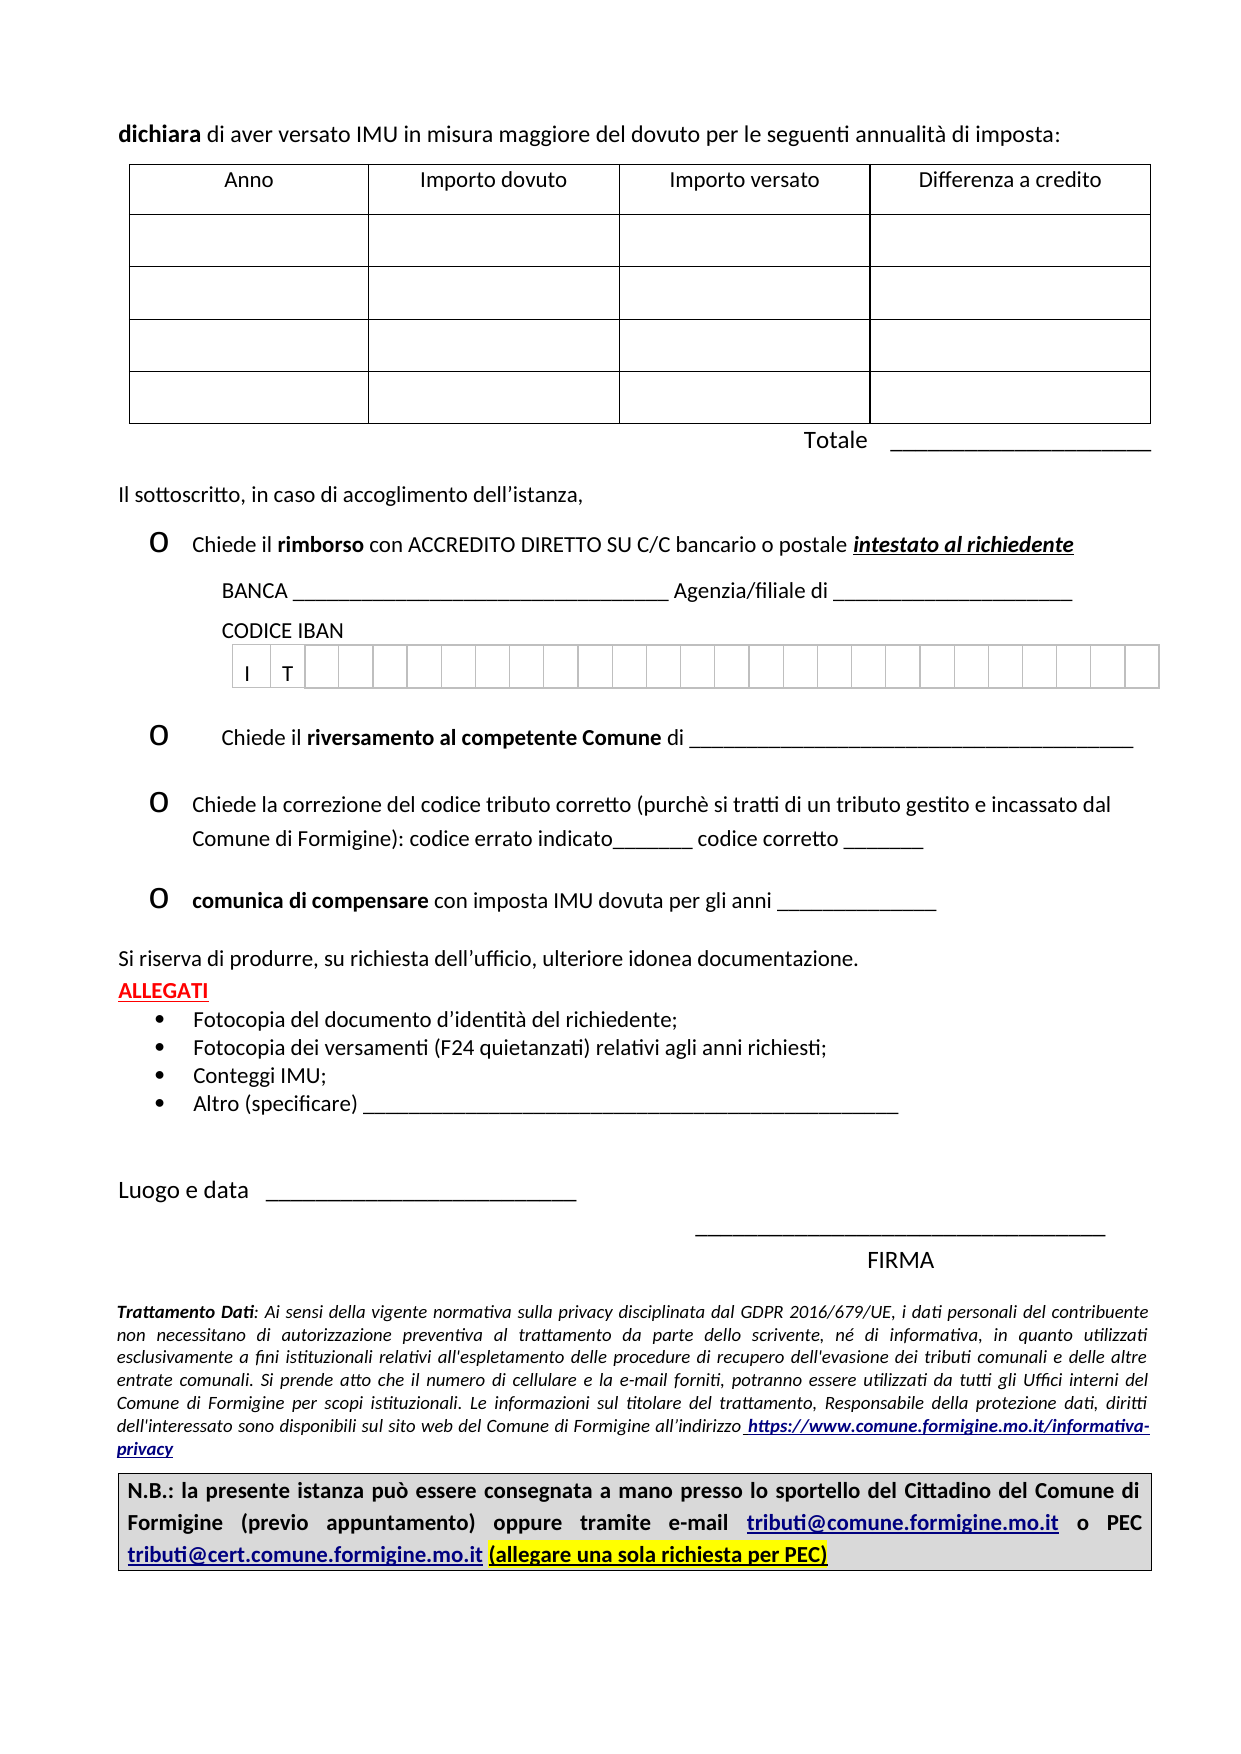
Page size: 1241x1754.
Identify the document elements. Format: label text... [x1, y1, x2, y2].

table_header [647, 646, 680, 687]
text Luogo e data _________________________ [118, 1174, 1152, 1204]
table_cell [130, 267, 368, 318]
list Il sottoscritto, in caso di accoglimento dell’istanza, [118, 480, 1152, 508]
table_header [1091, 646, 1124, 687]
text Trattamento Dati: Ai sensi della vigente normativa sulla privacy disciplinata dal GDPR 2016/679/UE, i dati personali del contribuente non necessitano di autorizzazione preventiva al trattamento da parte dello scrivente, né di informativa, in quanto utilizzati esclusivamente a fini istituzionali relativi all'espletamento delle procedure di recupero dell'evasione dei tributi comunali e delle altre entrate comunali. Si prende atto che il numero di cellulare e la e-mail forniti, potranno essere utilizzati da tutti gli Uffici interni del Comune di Formigine per scopi istituzionali. Le informazioni sul titolare del trattamento, Responsabile della protezione dati, diritti dell'interessato sono disponibili sul sito web del Comune di Formigine all’indirizzo https://www.comune.formigine.mo.it/informativa-privacy [117, 1300, 1152, 1460]
table_cell [620, 320, 869, 371]
list Conteggi IMU; [156, 1061, 1152, 1089]
table_header [750, 646, 783, 687]
table_header Importo versato [620, 165, 869, 214]
table_cell [620, 215, 869, 266]
text ALLEGATI [118, 977, 1152, 1005]
list Chiede la correzione del codice tributo corretto (purchè si tratti di un tributo gestito e incassato dal Comune di Formigine): codice errato indicato_______ codice corretto _______ [148, 781, 1152, 852]
table_header [1126, 646, 1158, 687]
table_header [955, 646, 988, 687]
table_header [476, 646, 509, 687]
list comunica di compensare con imposta IMU dovuta per gli anni ______________ [148, 877, 1152, 919]
list Chiede il rimborso con ACCREDITO DIRETTO SU C/C bancario o postale intestato al richiedente [148, 521, 1152, 563]
table_header [579, 646, 612, 687]
table_header [818, 646, 851, 687]
table_header [1057, 646, 1090, 687]
table_cell [130, 372, 368, 423]
table_header [852, 646, 885, 687]
table_cell [871, 215, 1150, 266]
table_cell [369, 215, 619, 266]
text CODICE IBAN [222, 616, 1152, 644]
table_header [886, 646, 919, 687]
table_cell [369, 372, 619, 423]
table_header [715, 646, 748, 687]
table_header [408, 646, 441, 687]
table_header [442, 646, 475, 687]
text Si riserva di produrre, su richiesta dell’ufficio, ulteriore idonea documentazione. [118, 944, 1152, 972]
text BANCA _________________________________ Agenzia/filiale di _____________________ [222, 576, 1152, 604]
list Altro (specificare) _______________________________________________ [156, 1089, 1152, 1117]
table_header [989, 646, 1022, 687]
table_header [544, 646, 577, 687]
table_cell [130, 320, 368, 371]
table_header T [271, 645, 304, 687]
table_header [681, 646, 714, 687]
table_header [510, 646, 543, 687]
table_header [784, 646, 817, 687]
table_header [374, 646, 406, 687]
table_header [921, 646, 954, 687]
text Totale _____________________ [192, 424, 1152, 455]
text dichiara di aver versato IMU in misura maggiore del dovuto per le seguenti annualità di imposta: [118, 118, 1152, 149]
list Fotocopia dei versamenti (F24 quietanzati) relativi agli anni richiesti; [156, 1033, 1152, 1061]
table_cell [620, 267, 869, 318]
table_header Differenza a credito [871, 165, 1150, 214]
text FIRMA [650, 1244, 1152, 1274]
list Fotocopia del documento d’identità del richiedente; [156, 1005, 1152, 1033]
table_header Anno [130, 165, 368, 214]
table_cell [369, 267, 619, 318]
table_cell [369, 320, 619, 371]
table_cell [871, 267, 1150, 318]
table_header [339, 646, 372, 687]
table_header Importo dovuto [369, 165, 619, 214]
table_header I [233, 645, 270, 687]
table_header [613, 646, 646, 687]
table_cell [871, 320, 1150, 371]
text N.B.: la presente istanza può essere consegnata a mano presso lo sportello del Cittadino del Comune di Formigine (previo appuntamento) oppure tramite e-mail tributi@comune.formigine.mo.it o PEC tributi@cert.comune.formigine.mo.it (allegare una sola richiesta per PEC) [119, 1474, 1151, 1570]
list Chiede il riversamento al competente Comune di _______________________________________ [148, 714, 1152, 756]
table_cell [620, 372, 869, 423]
table_header [1023, 646, 1056, 687]
table_header [306, 646, 338, 687]
table_cell [130, 215, 368, 266]
table_cell [871, 372, 1150, 423]
text _________________________________ [650, 1209, 1152, 1239]
